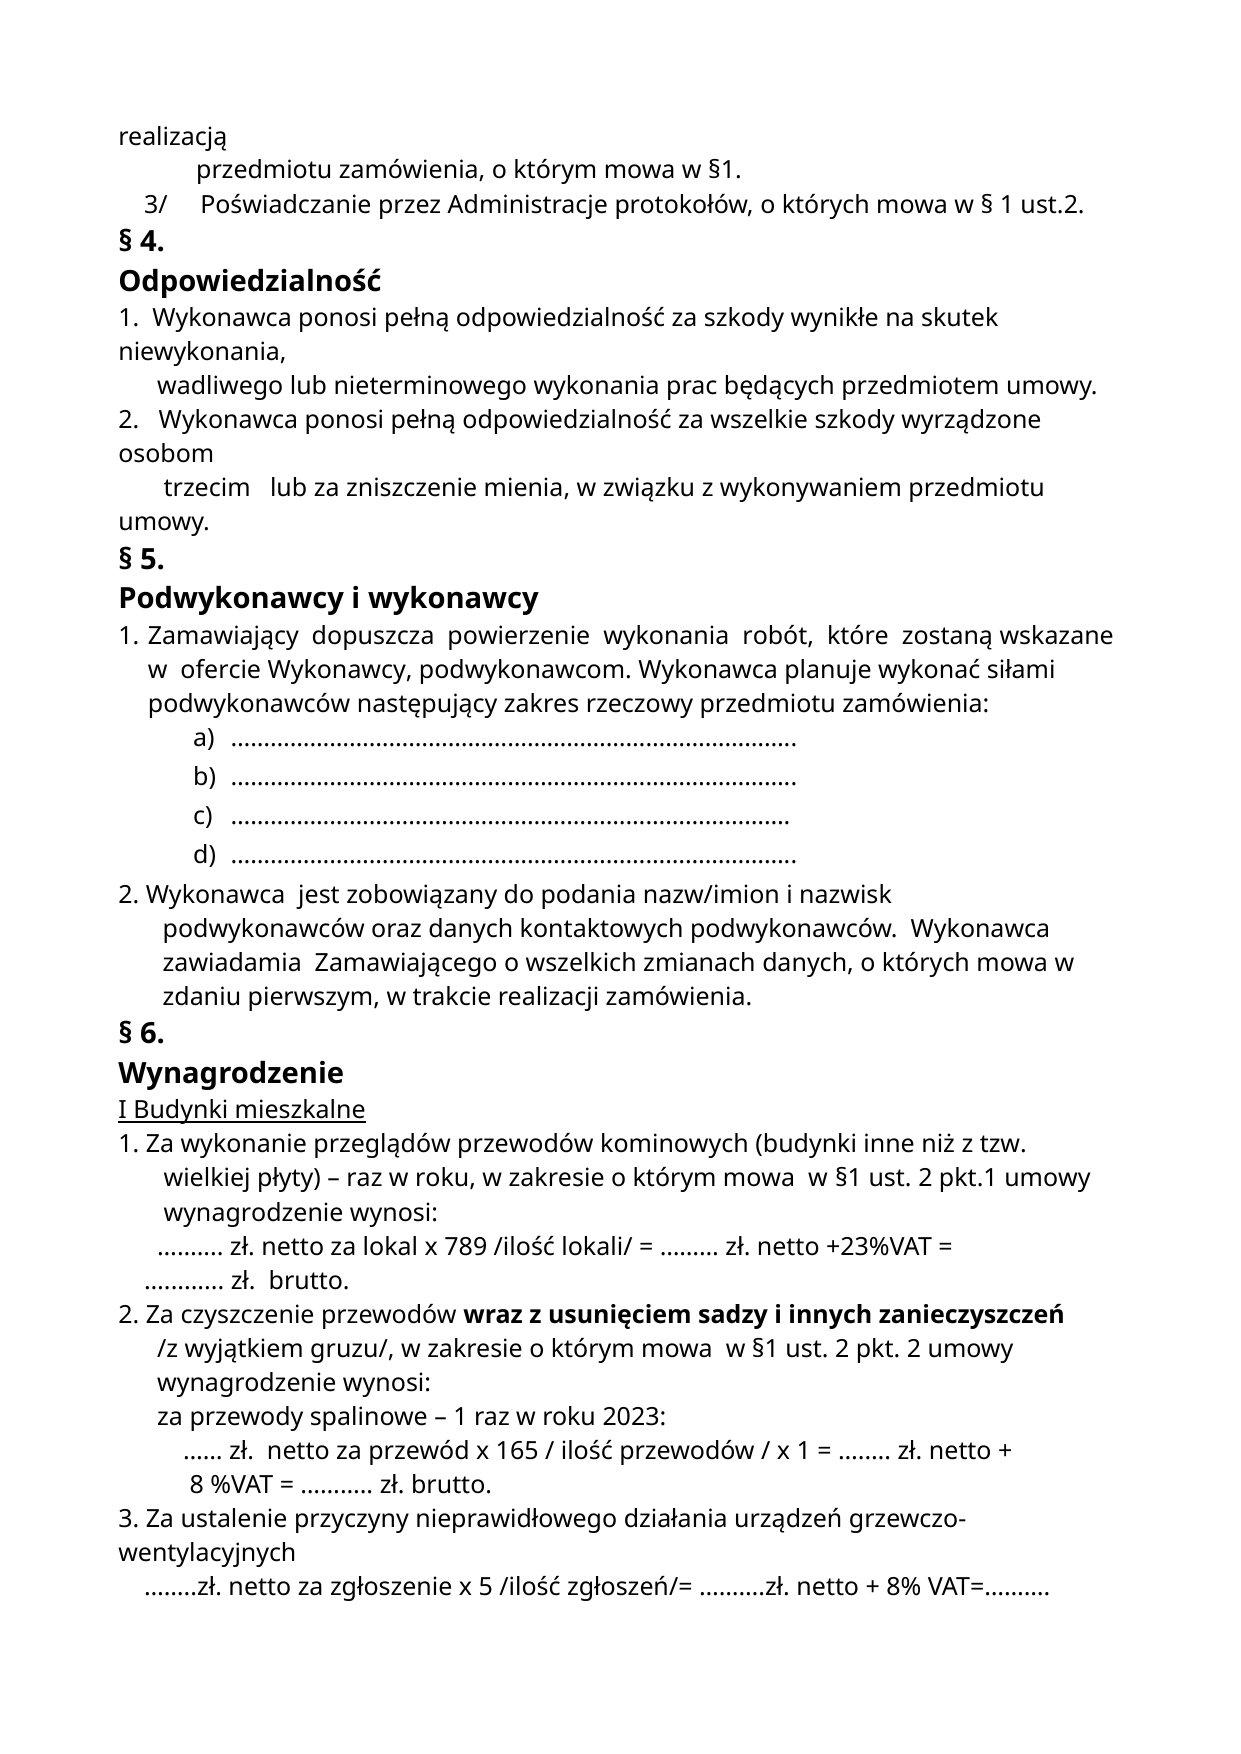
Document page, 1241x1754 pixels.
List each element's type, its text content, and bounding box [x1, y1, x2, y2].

text I Budynki mieszkalne [118, 1092, 1122, 1126]
text Odpowiedzialność [118, 260, 1122, 300]
text 1. Wykonawca ponosi pełną odpowiedzialność za szkody wynikłe na skutek niewykonania, wadliwego lub nieterminowego wykonania prac będących przedmiotem umowy. [118, 300, 1122, 402]
text § 4. [118, 220, 1122, 260]
text 3/ Poświadczanie przez Administracje protokołów, o których mowa w § 1 ust.2. [118, 186, 1122, 220]
list 2. Wykonawca jest zobowiązany do podania nazw/imion i nazwisk podwykonawców oraz danych kontaktowych podwykonawców. Wykonawca zawiadamia Zamawiającego o wszelkich zmianach danych, o których mowa w zdaniu pierwszym, w trakcie realizacji zamówienia. [118, 876, 1122, 1013]
text Podwykonawcy i wykonawcy [118, 578, 1122, 617]
list Zamawiający dopuszcza powierzenie wykonania robót, które zostaną wskazane w ofercie Wykonawcy, podwykonawcom. Wykonawca planuje wykonać siłami podwykonawców następujący zakres rzeczowy przedmiotu zamówienia: [118, 617, 1122, 720]
list …………………………………………………………………………. [193, 798, 1122, 832]
text …….... zł. netto za lokal x 789 /ilość lokali/ = ……… zł. netto +23%VAT = …......... zł. brutto. [118, 1228, 1122, 1296]
text 3. Za ustalenie przyczyny nieprawidłowego działania urządzeń grzewczo-wentylacyjnych ……..zł. netto za zgłoszenie x 5 /ilość zgłoszeń/= ……….zł. netto + 8% VAT=………. [118, 1501, 1122, 1603]
list ………………………………………………………………………….. [193, 759, 1122, 793]
text 2. Za czyszczenie przewodów wraz z usunięciem sadzy i innych zanieczyszczeń /z wyjątkiem gruzu/, w zakresie o którym mowa w §1 ust. 2 pkt. 2 umowy wynagrodzenie wynosi: [118, 1296, 1122, 1398]
list ………………………………………………………………………….. [193, 837, 1122, 871]
text 2. Wykonawca ponosi pełną odpowiedzialność za wszelkie szkody wyrządzone osobom trzecim lub za zniszczenie mienia, w związku z wykonywaniem przedmiotu umowy. [118, 402, 1122, 538]
text § 5. [118, 538, 1122, 578]
text realizacją przedmiotu zamówienia, o którym mowa w §1. [118, 118, 1122, 186]
list ………………………………………………………………………….. [193, 720, 1122, 754]
text Wynagrodzenie [118, 1052, 1122, 1092]
text …… zł. netto za przewód x 165 / ilość przewodów / x 1 = ….…. zł. netto + 8 %VAT = ……….. zł. brutto. [118, 1433, 1122, 1501]
text 1. Za wykonanie przeglądów przewodów kominowych (budynki inne niż z tzw. wielkiej płyty) – raz w roku, w zakresie o którym mowa w §1 ust. 2 pkt.1 umowy wynagrodzenie wynosi: [118, 1126, 1122, 1228]
text § 6. [118, 1013, 1122, 1052]
text za przewody spalinowe – 1 raz w roku 2023: [118, 1398, 1122, 1433]
